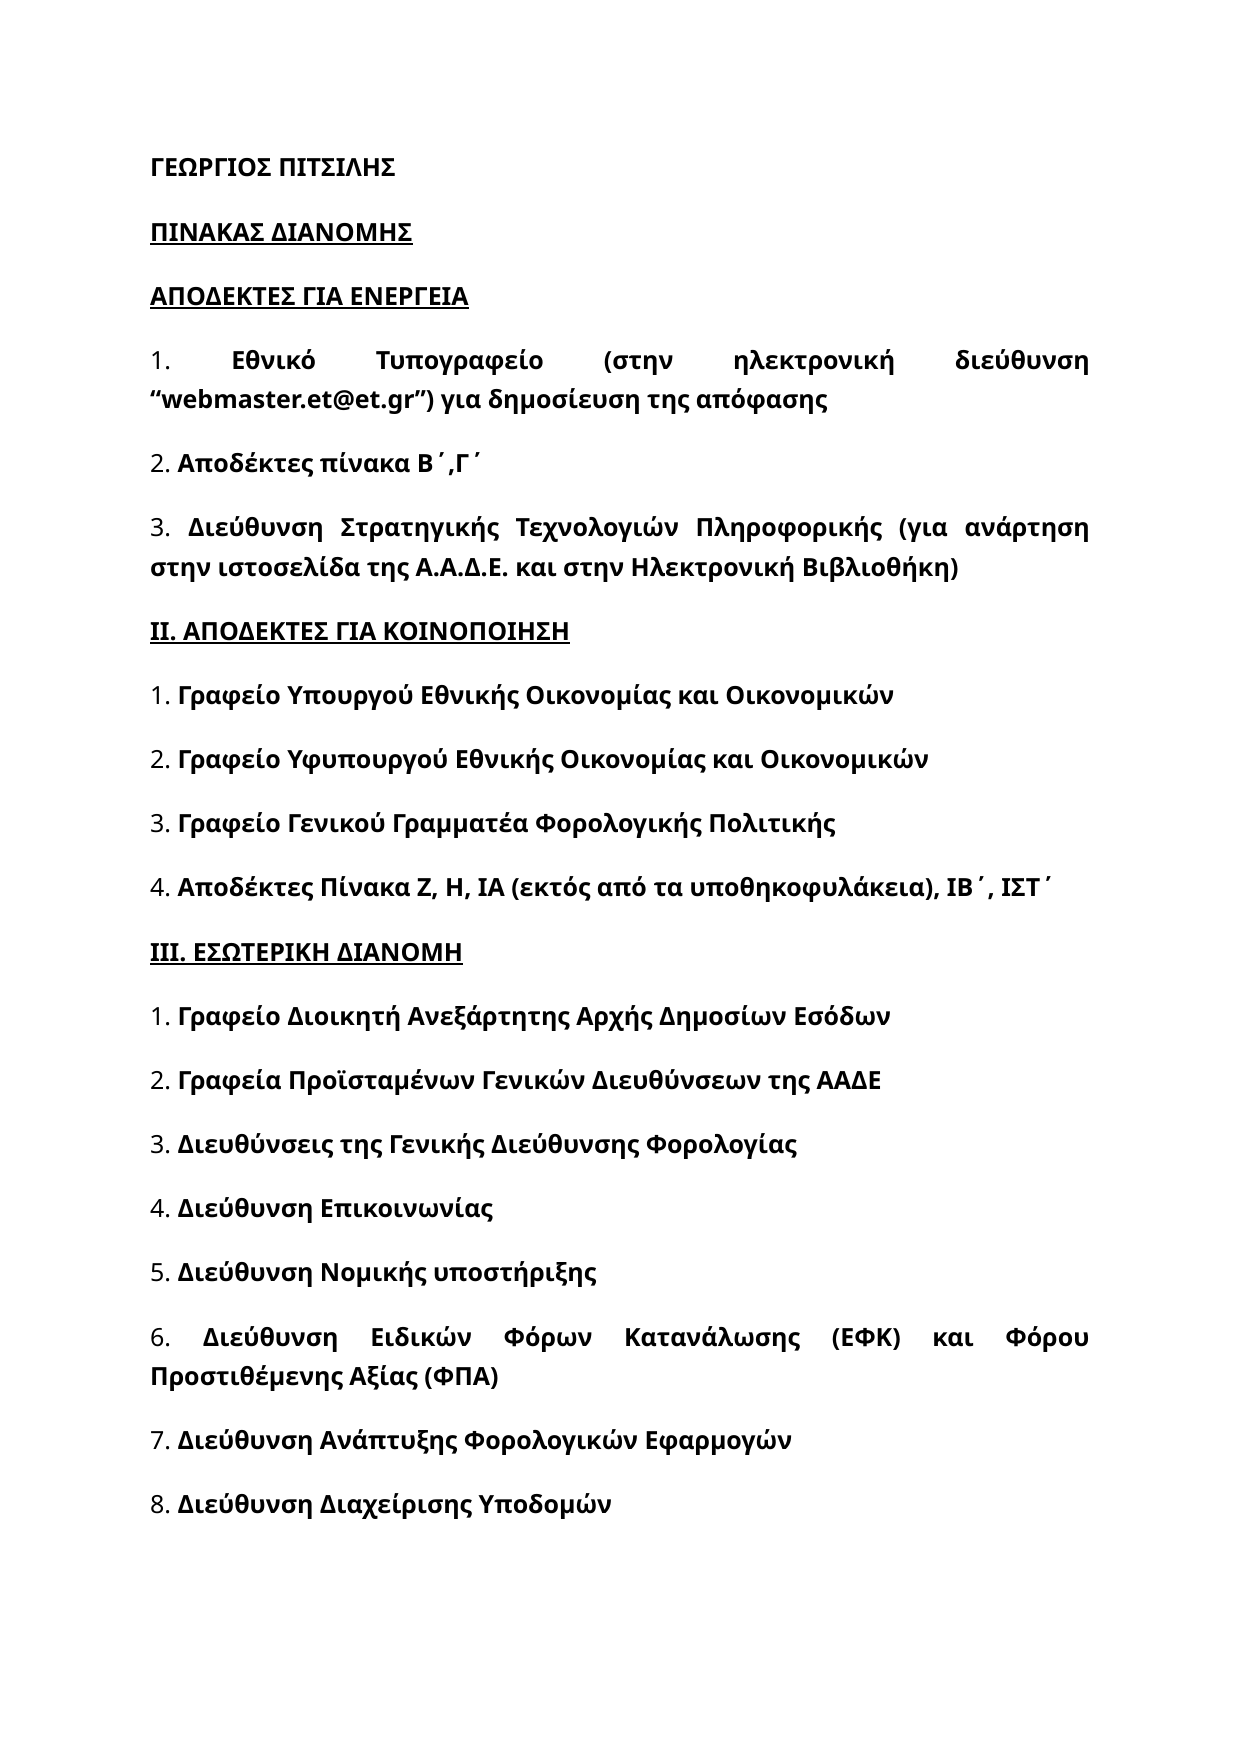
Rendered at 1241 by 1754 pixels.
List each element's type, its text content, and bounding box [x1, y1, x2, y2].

text 3. Διεύθυνση Στρατηγικής Τεχνολογιών Πληροφορικής (για ανάρτηση στην ιστοσελίδα της Α.Α.Δ.Ε. και στην Ηλεκτρονική Βιβλιοθήκη) [150, 510, 1090, 583]
text ΙΙ. ΑΠΟΔΕΚΤΕΣ ΓΙΑ ΚΟΙΝΟΠΟΙΗΣΗ [150, 613, 1090, 647]
text ΑΠΟΔΕΚΤΕΣ ΓΙΑ ΕΝΕΡΓΕΙΑ [150, 278, 1090, 312]
text ΠΙΝΑΚΑΣ ΔΙΑΝΟΜΗΣ [150, 214, 1090, 248]
text 3. Διευθύνσεις της Γενικής Διεύθυνσης Φορολογίας [150, 1127, 1090, 1161]
text 4. Διεύθυνση Επικοινωνίας [150, 1191, 1090, 1225]
text 7. Διεύθυνση Ανάπτυξης Φορολογικών Εφαρμογών [150, 1422, 1090, 1457]
text 1. Γραφείο Υπουργού Εθνικής Οικονομίας και Οικονομικών [150, 677, 1090, 712]
text 2. Αποδέκτες πίνακα Β΄,Γ΄ [150, 446, 1090, 480]
text ΙΙΙ. ΕΣΩΤΕΡΙΚΗ ΔΙΑΝΟΜΗ [150, 934, 1090, 968]
text 2. Γραφείο Υφυπουργού Εθνικής Οικονομίας και Οικονομικών [150, 742, 1090, 776]
text 3. Γραφείο Γενικού Γραμματέα Φορολογικής Πολιτικής [150, 806, 1090, 840]
text 6. Διεύθυνση Ειδικών Φόρων Κατανάλωσης (ΕΦΚ) και Φόρου Προστιθέμενης Αξίας (ΦΠΑ) [150, 1319, 1090, 1392]
text 8. Διεύθυνση Διαχείρισης Υποδομών [150, 1487, 1090, 1521]
text 5. Διεύθυνση Νομικής υποστήριξης [150, 1255, 1090, 1289]
text 1. Εθνικό Τυπογραφείο (στην ηλεκτρονική διεύθυνση “webmaster.et@et.gr”) για δημοσίευση της απόφασης [150, 342, 1090, 416]
text 4. Αποδέκτες Πίνακα Ζ, Η, ΙΑ (εκτός από τα υποθηκοφυλάκεια), ΙΒ΄, ΙΣΤ΄ [150, 870, 1090, 904]
text ΓΕΩΡΓΙΟΣ ΠΙΤΣΙΛΗΣ [150, 150, 1090, 184]
text 1. Γραφείο Διοικητή Ανεξάρτητης Αρχής Δημοσίων Εσόδων [150, 998, 1090, 1032]
text 2. Γραφεία Προϊσταμένων Γενικών Διευθύνσεων της ΑΑΔΕ [150, 1062, 1090, 1097]
